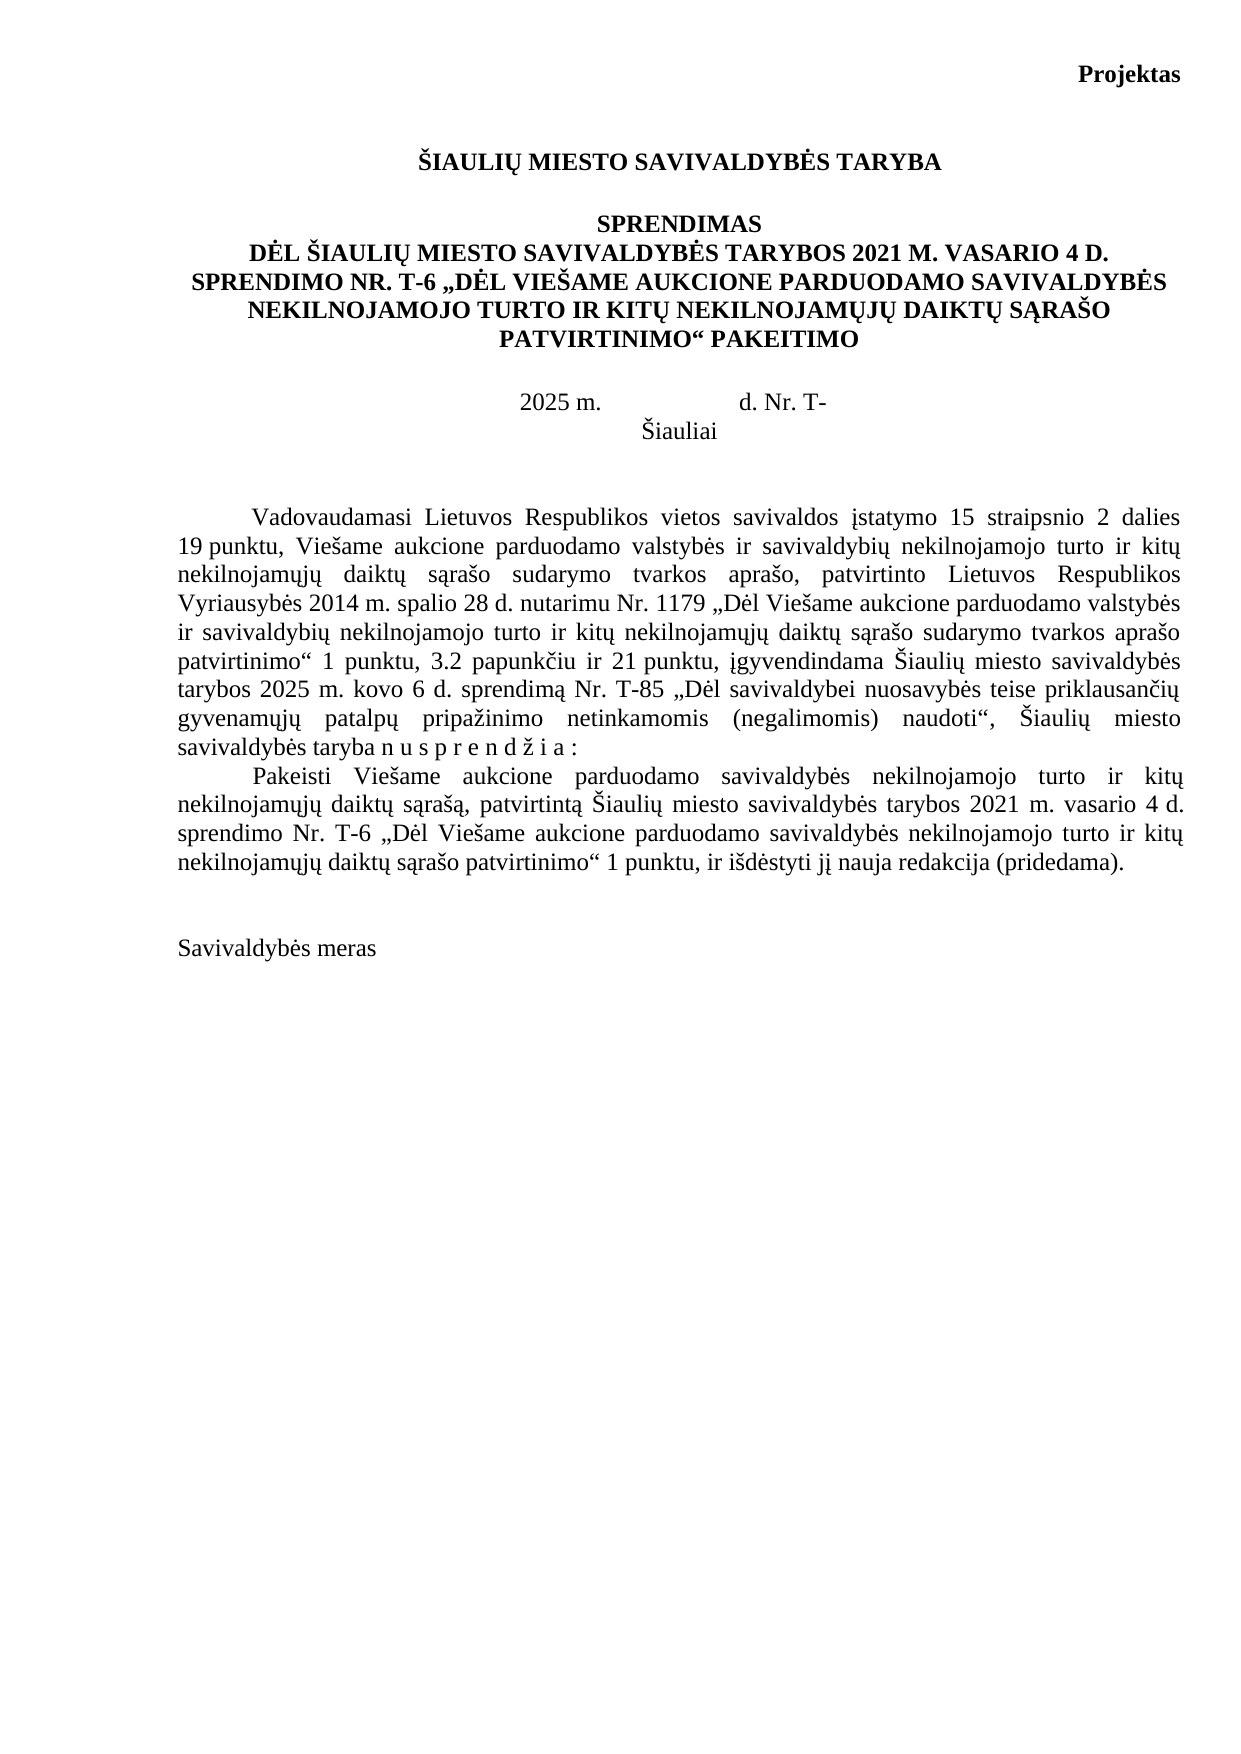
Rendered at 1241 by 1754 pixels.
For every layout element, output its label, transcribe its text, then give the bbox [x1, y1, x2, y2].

text 2025 m. d. Nr. T- [177, 387, 1181, 416]
text Pakeisti Viešame aukcione parduodamo savivaldybės nekilnojamojo turto ir kitų nekilnojamųjų daiktų sąrašą, patvirtintą Šiaulių miesto savivaldybės tarybos 2021 m. vasario 4 d. sprendimo Nr. T-6 „Dėl Viešame aukcione parduodamo savivaldybės nekilnojamojo turto ir kitų nekilnojamųjų daiktų sąrašo patvirtinimo“ 1 punktu, ir išdėstyti jį nauja redakcija (pridedama). [177, 761, 1184, 876]
text Vadovaudamasi Lietuvos Respublikos vietos savivaldos įstatymo 15 straipsnio 2 dalies 19 punktu, Viešame aukcione parduodamo valstybės ir savivaldybių nekilnojamojo turto ir kitų nekilnojamųjų daiktų sąrašo sudarymo tvarkos aprašo, patvirtinto Lietuvos Respublikos Vyriausybės 2014 m. spalio 28 d. nutarimu Nr. 1179 „Dėl Viešame aukcione parduodamo valstybės ir savivaldybių nekilnojamojo turto ir kitų nekilnojamųjų daiktų sąrašo sudarymo tvarkos aprašo patvirtinimo“ 1 punktu, 3.2 papunkčiu ir 21 punktu, įgyvendindama Šiaulių miesto savivaldybės tarybos 2025 m. kovo 6 d. sprendimą Nr. T-85 „Dėl savivaldybei nuosavybės teise priklausančių gyvenamųjų patalpų pripažinimo netinkamomis (negalimomis) naudoti“, Šiaulių miesto savivaldybės taryba nusprendžia: [177, 502, 1181, 761]
text Savivaldybės meras [177, 933, 1184, 962]
text ŠIAULIŲ MIESTO SAVIVALDYBĖS TARYBA [174, 147, 1184, 176]
subtitle SPRENDIMAS [177, 209, 1181, 238]
subtitle DĖL ŠIAULIŲ MIESTO SAVIVALDYBĖS TARYBOS 2021 M. VASARIO 4 D. SPRENDIMO NR. T-6 „DĖL VIEŠAME AUKCIONE PARDUODAMO SAVIVALDYBĖS NEKILNOJAMOJO TURTO IR KITŲ NEKILNOJAMŲJŲ DAIKTŲ SĄRAŠO PATVIRTINIMO“ PAKEITIMO [177, 238, 1181, 353]
text Šiauliai [177, 416, 1181, 444]
